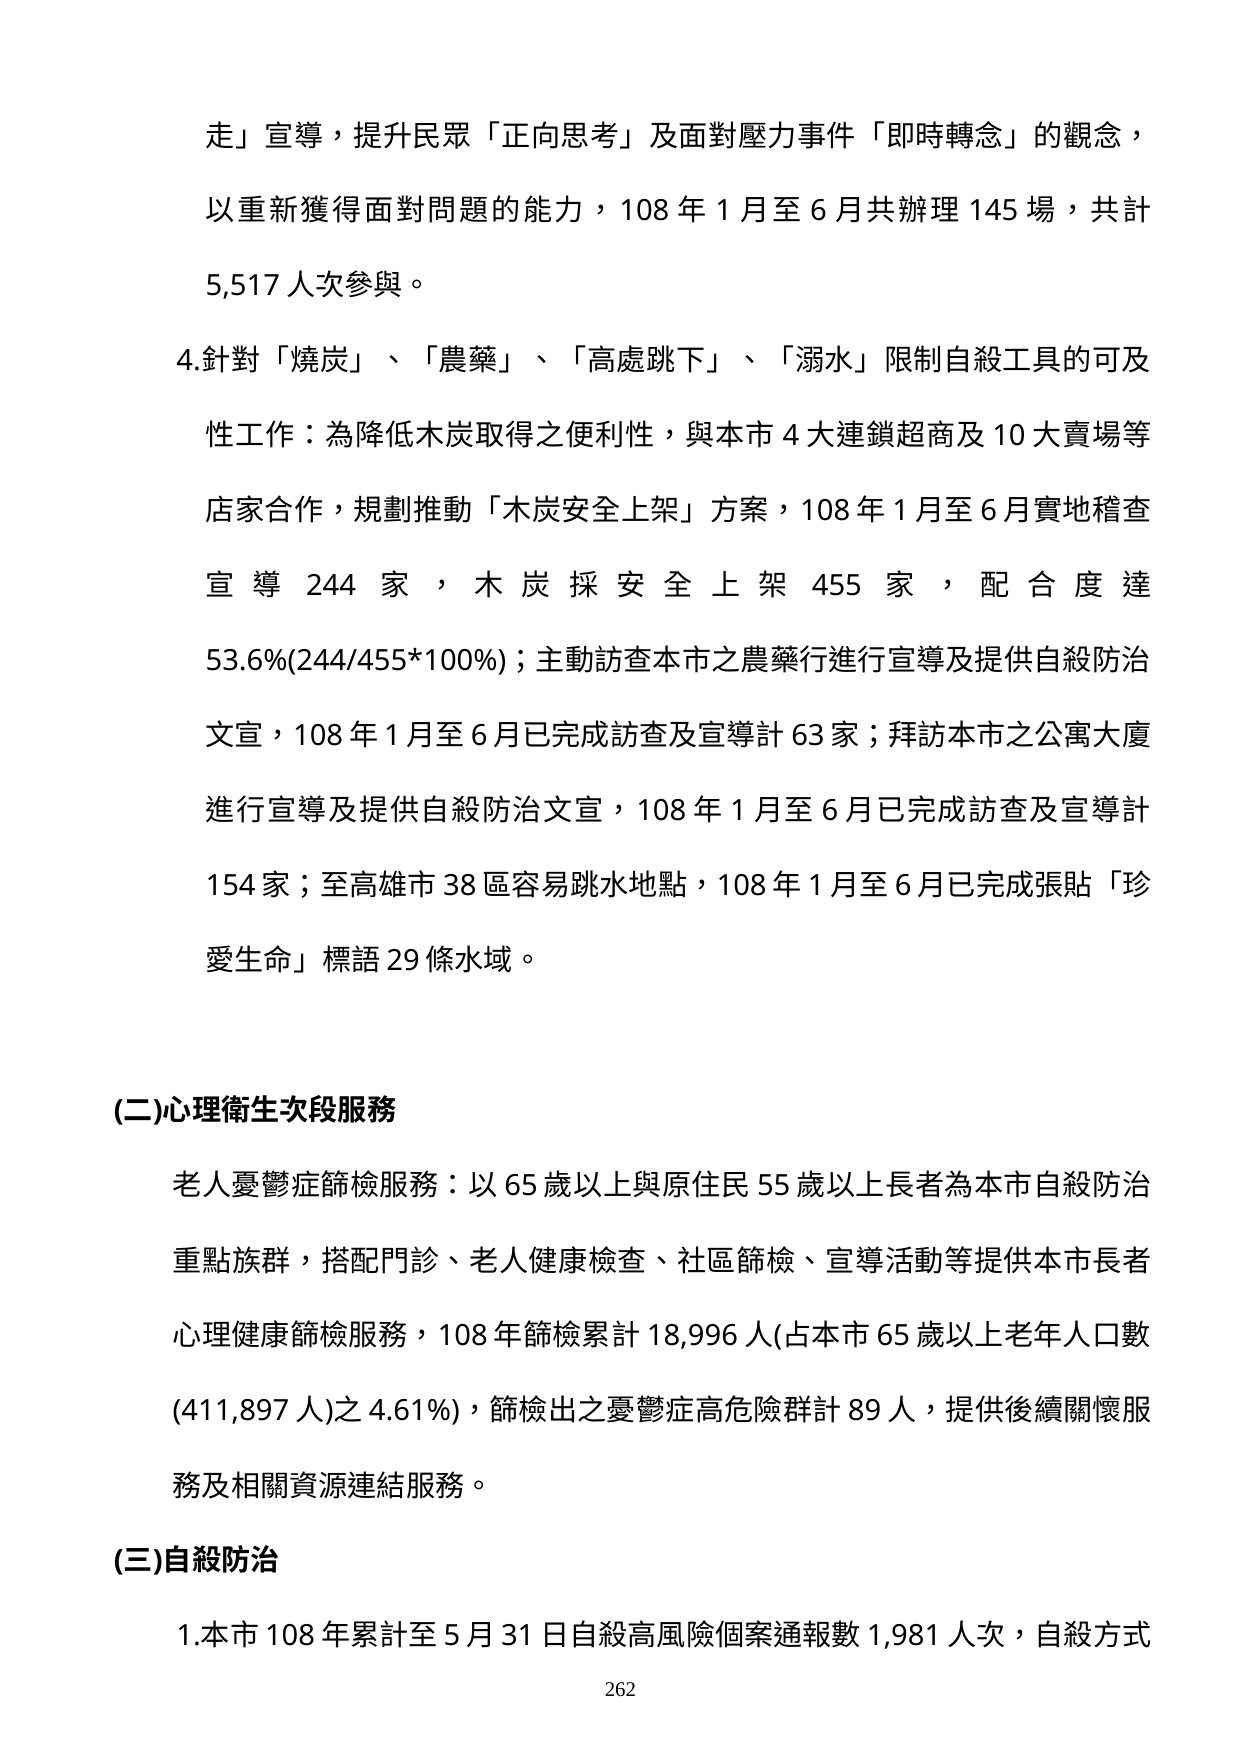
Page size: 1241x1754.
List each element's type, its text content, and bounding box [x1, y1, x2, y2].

text 走」宣導，提升民眾「正向思考」及面對壓力事件「即時轉念」的觀念，以重新獲得面對問題的能力，108年1月至6月共辦理145場，共計5,517人次參與。 [176, 89, 1152, 314]
text 1.本市108年累計至5月31日自殺高風險個案通報數1,981人次，自殺方式 [176, 1589, 1152, 1664]
text (二)心理衛生次段服務 [114, 1064, 1152, 1139]
text (三)自殺防治 [114, 1514, 1152, 1589]
text 老人憂鬱症篩檢服務：以65歲以上與原住民55歲以上長者為本市自殺防治重點族群，搭配門診、老人健康檢查、社區篩檢、宣導活動等提供本市長者心理健康篩檢服務，108年篩檢累計18,996人(占本市65歲以上老年人口數(411,897人)之4.61%)，篩檢出之憂鬱症高危險群計89人，提供後續關懷服務及相關資源連結服務。 [172, 1139, 1152, 1514]
text 4.針對「燒炭」、「農藥」、「高處跳下」、「溺水」限制自殺工具的可及性工作：為降低木炭取得之便利性，與本市4大連鎖超商及10大賣場等店家合作，規劃推動「木炭安全上架」方案，108年1月至6月實地稽查宣導244家，木炭採安全上架455家，配合度達53.6%(244/455*100%)；主動訪查本市之農藥行進行宣導及提供自殺防治文宣，108年1月至6月已完成訪查及宣導計63家；拜訪本市之公寓大廈進行宣導及提供自殺防治文宣，108年1月至6月已完成訪查及宣導計154家；至高雄市38區容易跳水地點，108年1月至6月已完成張貼「珍愛生命」標語29條水域。 [176, 314, 1152, 989]
